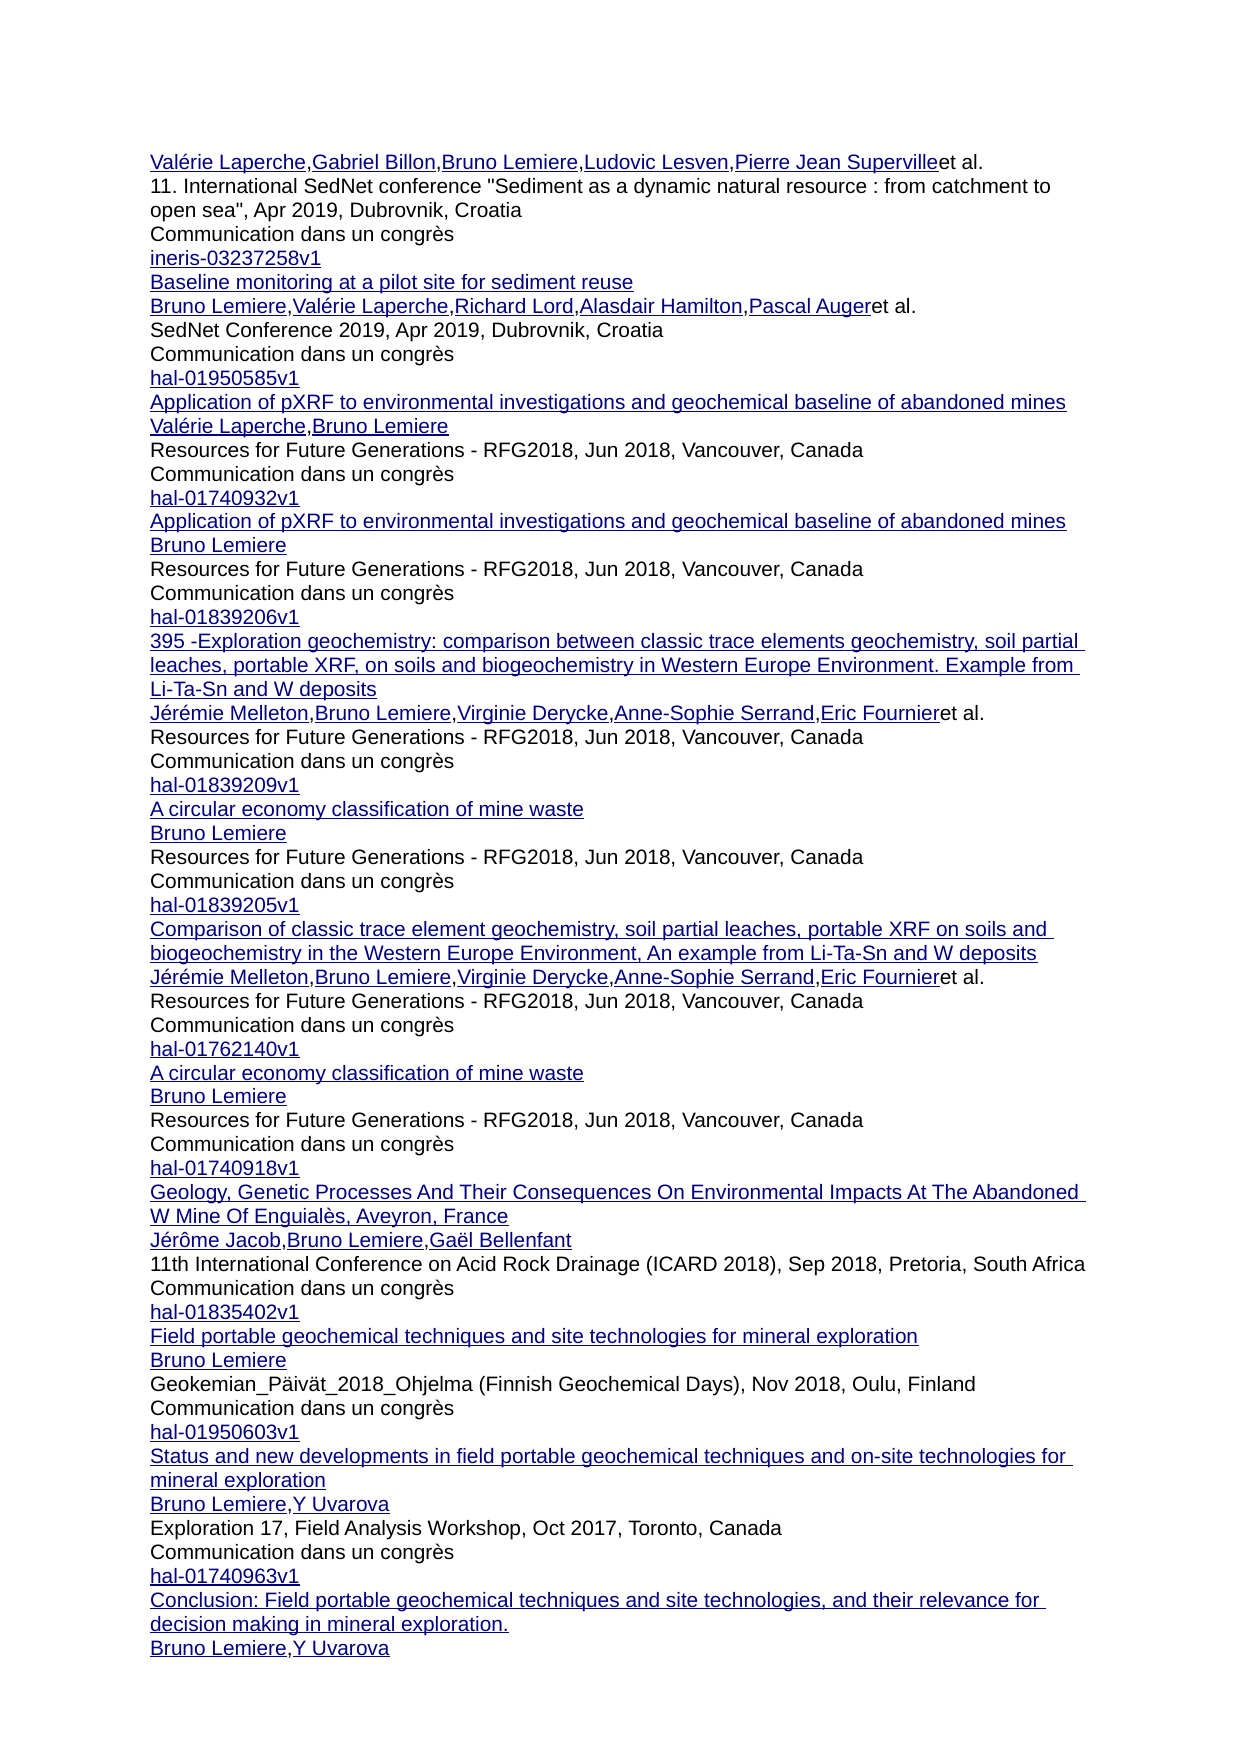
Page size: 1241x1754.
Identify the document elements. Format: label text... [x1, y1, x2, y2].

table_cell Application of pXRF to environmental investigations and geochemical baseline of abandoned mines Bruno Lemiere Resources for Future Generations - RFG2018, Jun 2018, Vancouver, Canada Communication dans un congrès hal-01839206v1 [150, 509, 1090, 629]
table_cell Status and new developments in field portable geochemical techniques and on-site technologies for mineral exploration Bruno Lemiere,Y Uvarova Exploration 17, Field Analysis Workshop, Oct 2017, Toronto, Canada Communication dans un congrès hal-01740963v1 [150, 1444, 1090, 1587]
table_cell A circular economy classification of mine waste Bruno Lemiere Resources for Future Generations - RFG2018, Jun 2018, Vancouver, Canada Communication dans un congrès hal-01740918v1 [150, 1060, 1090, 1180]
table_cell Comparison of classic trace element geochemistry, soil partial leaches, portable XRF on soils and biogeochemistry in the Western Europe Environment, An example from Li-Ta-Sn and W deposits Jérémie Melleton,Bruno Lemiere,Virginie Derycke,Anne-Sophie Serrand,Eric Fournieret al. Resources for Future Generations - RFG2018, Jun 2018, Vancouver, Canada Communication dans un congrès hal-01762140v1 [150, 917, 1090, 1060]
table_cell Application of pXRF to environmental investigations and geochemical baseline of abandoned mines Valérie Laperche,Bruno Lemiere Resources for Future Generations - RFG2018, Jun 2018, Vancouver, Canada Communication dans un congrès hal-01740932v1 [150, 390, 1090, 509]
table_cell Field portable geochemical techniques and site technologies for mineral exploration Bruno Lemiere Geokemian_Päivät_2018_Ohjelma (Finnish Geochemical Days), Nov 2018, Oulu, Finland Communication dans un congrès hal-01950603v1 [150, 1324, 1090, 1444]
table_cell Valérie Laperche,Gabriel Billon,Bruno Lemiere,Ludovic Lesven,Pierre Jean Supervilleet al. 11. International SedNet conference "Sediment as a dynamic natural resource : from catchment to open sea", Apr 2019, Dubrovnik, Croatia Communication dans un congrès ineris-03237258v1 [150, 150, 1090, 270]
table_cell Baseline monitoring at a pilot site for sediment reuse Bruno Lemiere,Valérie Laperche,Richard Lord,Alasdair Hamilton,Pascal Augeret al. SedNet Conference 2019, Apr 2019, Dubrovnik, Croatia Communication dans un congrès hal-01950585v1 [150, 270, 1090, 389]
table_cell 395 -Exploration geochemistry: comparison between classic trace elements geochemistry, soil partial leaches, portable XRF, on soils and biogeochemistry in Western Europe Environment. Example from Li-Ta-Sn and W deposits Jérémie Melleton,Bruno Lemiere,Virginie Derycke,Anne-Sophie Serrand,Eric Fournieret al. Resources for Future Generations - RFG2018, Jun 2018, Vancouver, Canada Communication dans un congrès hal-01839209v1 [150, 629, 1090, 797]
table_cell Geology, Genetic Processes And Their Consequences On Environmental Impacts At The Abandoned W Mine Of Enguialès, Aveyron, France Jérôme Jacob,Bruno Lemiere,Gaël Bellenfant 11th International Conference on Acid Rock Drainage (ICARD 2018), Sep 2018, Pretoria, South Africa Communication dans un congrès hal-01835402v1 [150, 1180, 1090, 1324]
table_cell Conclusion: Field portable geochemical techniques and site technologies, and their relevance for decision making in mineral exploration. Bruno Lemiere,Y Uvarova [150, 1588, 1090, 1659]
table_cell A circular economy classification of mine waste Bruno Lemiere Resources for Future Generations - RFG2018, Jun 2018, Vancouver, Canada Communication dans un congrès hal-01839205v1 [150, 797, 1090, 917]
